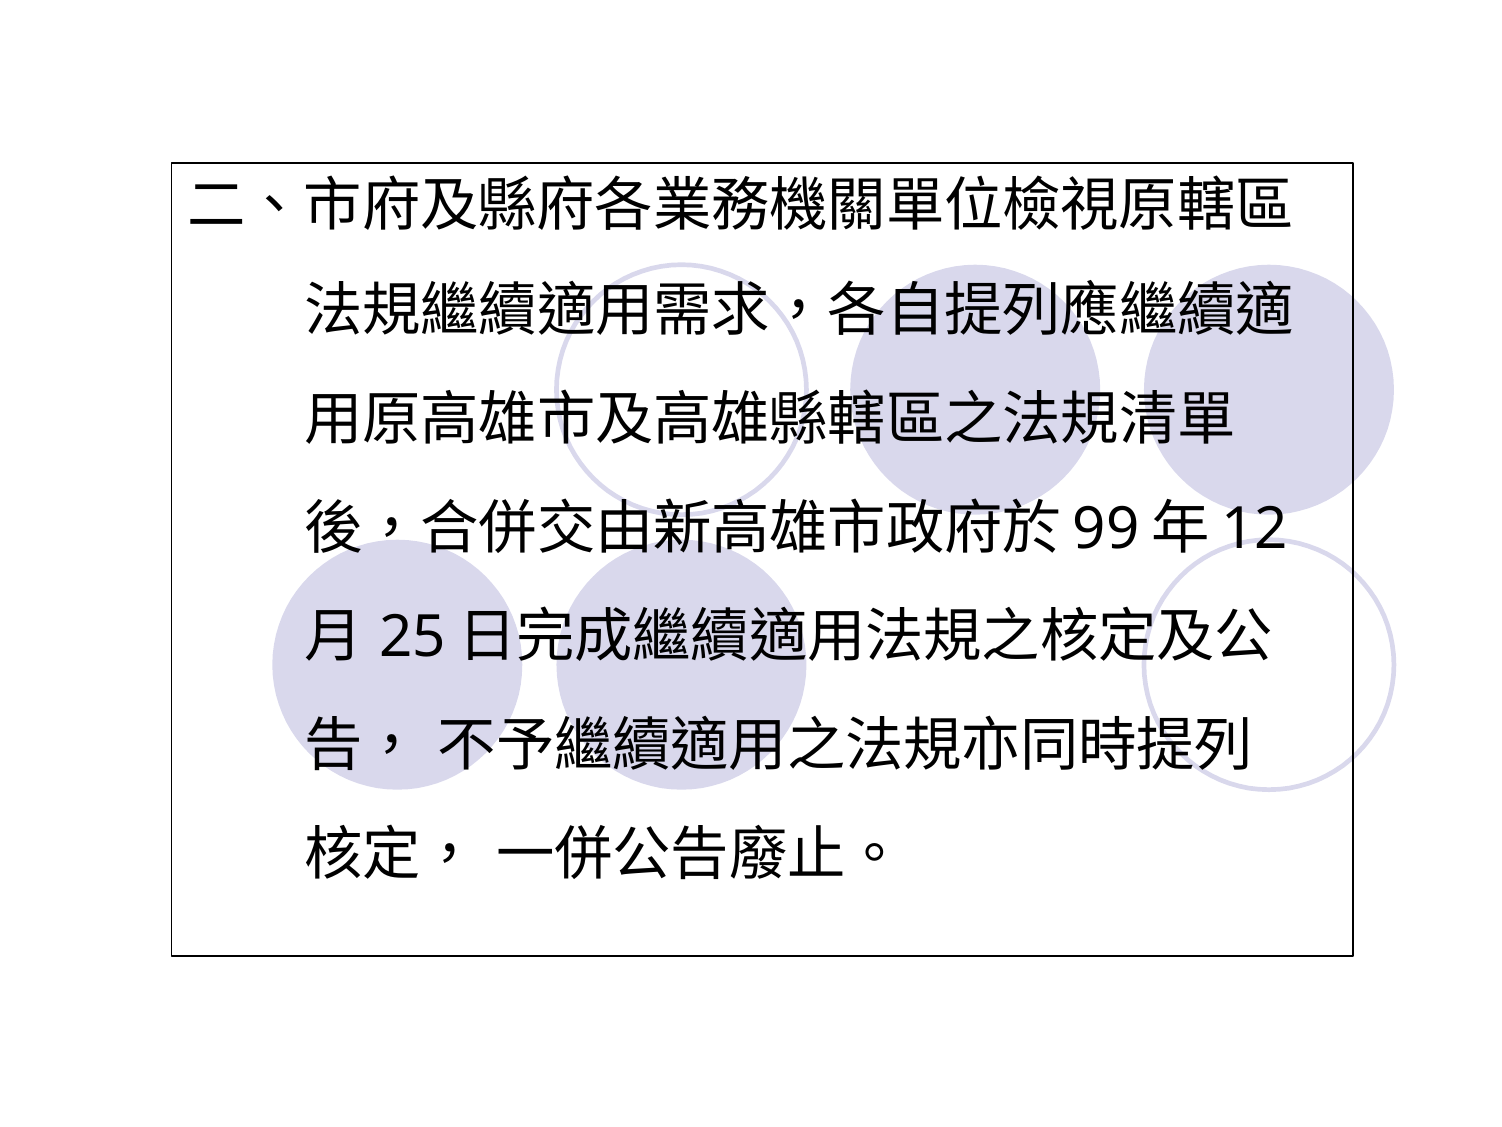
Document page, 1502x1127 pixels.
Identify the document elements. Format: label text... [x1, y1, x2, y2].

text 二、市府及縣府各業務機關單位檢視原轄區 [187, 170, 1352, 239]
text 法規繼續適用需求，各自提列應繼續適 用原高雄市及高雄縣轄區之法規清單 後，合併交由新高雄市政府於99年12月 25日完成繼續適用法規之核定及公告， 不予繼續適用之法規亦同時提列核定， 一併公告廢止。 [304, 268, 1296, 892]
text [1354, 170, 1407, 239]
